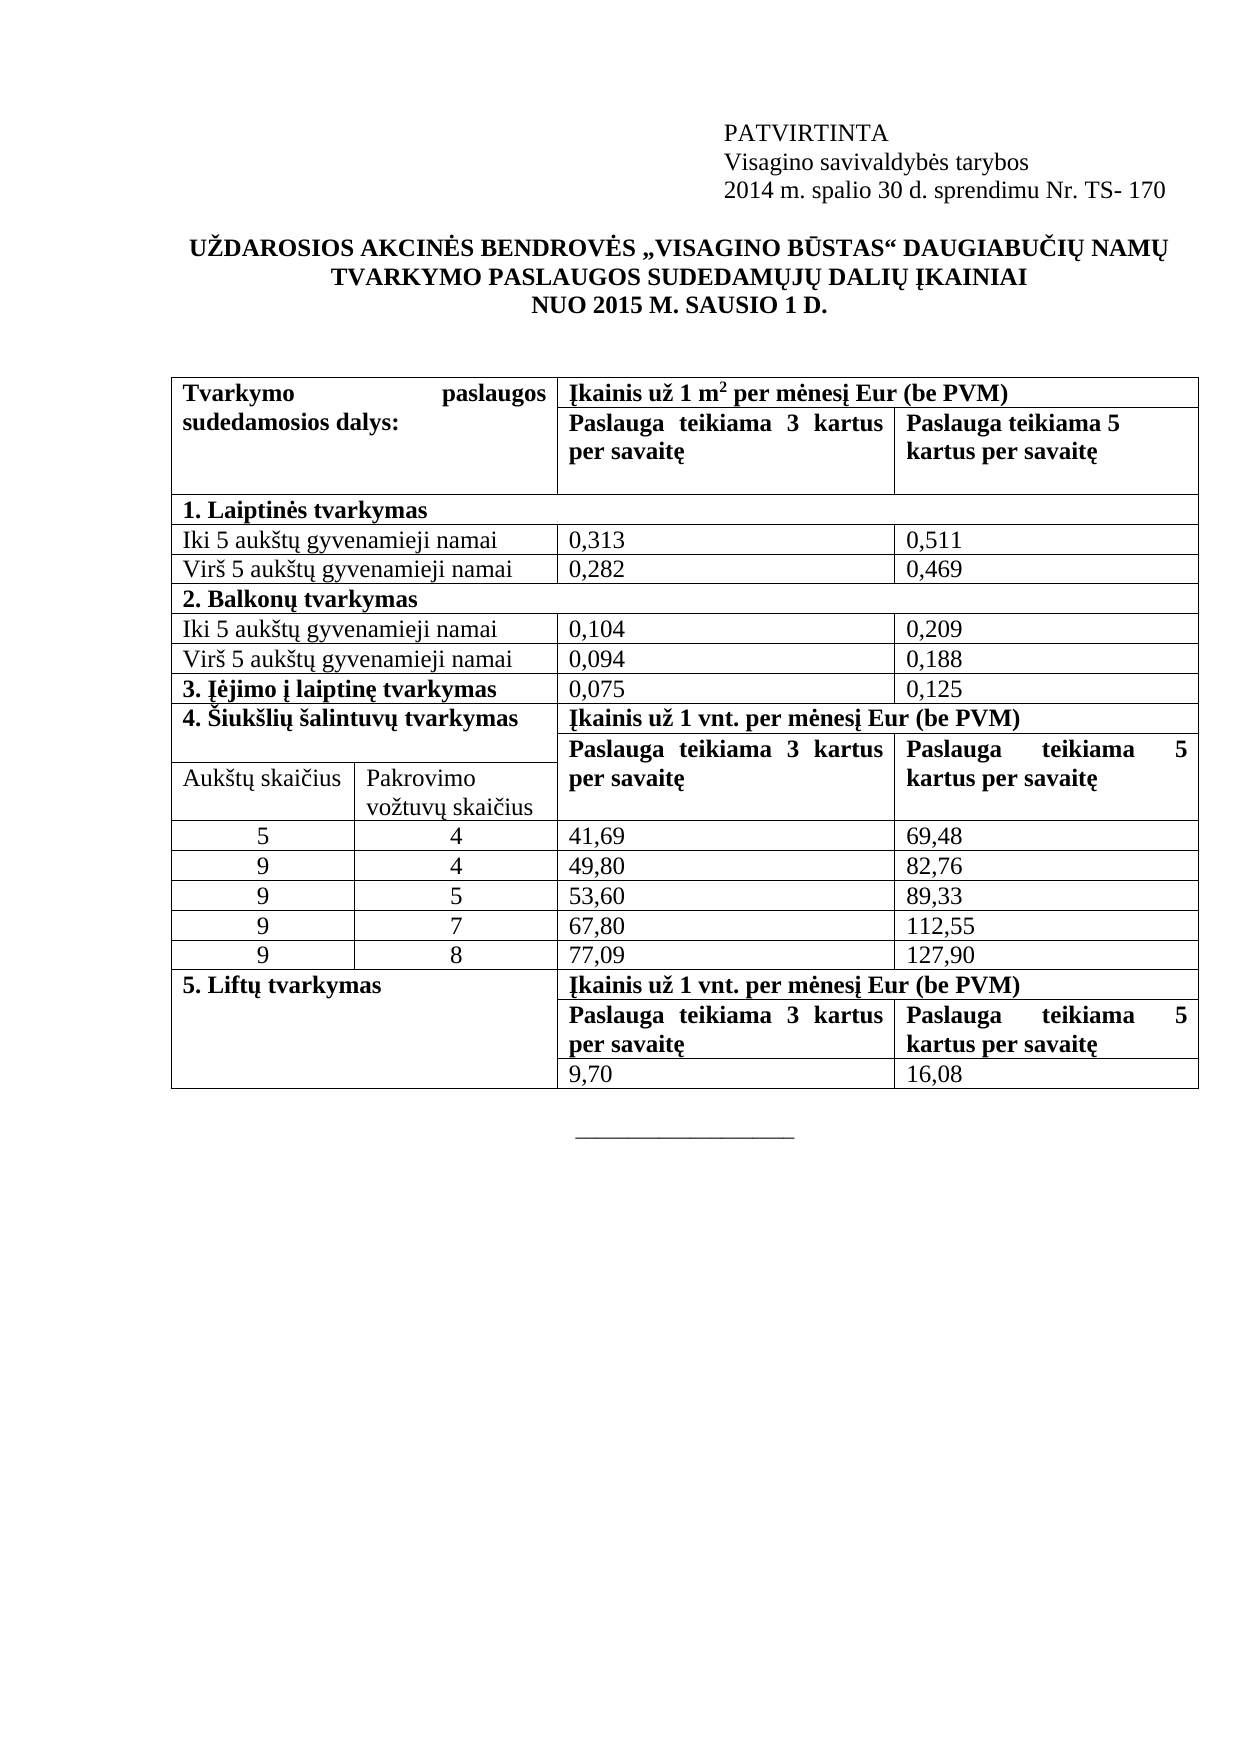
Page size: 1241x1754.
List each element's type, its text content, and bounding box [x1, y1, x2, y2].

table_cell 0,094 [558, 644, 894, 673]
table_cell 89,33 [895, 881, 1198, 910]
table_cell 82,76 [895, 851, 1198, 880]
table_cell 41,69 [558, 821, 894, 850]
table_cell 0,209 [895, 614, 1198, 643]
table_cell 77,09 [558, 941, 894, 969]
table_cell Paslauga teikiama 5 kartus per savaitę [895, 734, 1198, 820]
table_cell 8 [355, 941, 557, 969]
table_cell 5 [355, 881, 557, 910]
text Visagino savivaldybės tarybos [723, 147, 1181, 176]
table_header Tvarkymo paslaugos sudedamosios dalys: [172, 378, 557, 494]
table_cell Aukštų skaičius [172, 763, 354, 820]
table_cell 4. Šiukšlių šalintuvų tvarkymas [172, 704, 557, 762]
table_cell 0,075 [558, 674, 894, 702]
table_header Įkainis už 1 m2 per mėnesį Eur (be PVM) [558, 378, 1198, 407]
table_cell Iki 5 aukštų gyvenamieji namai [172, 614, 557, 643]
table_cell 7 [355, 911, 557, 939]
table_cell Virš 5 aukštų gyvenamieji namai [172, 555, 557, 583]
table_cell 9,70 [558, 1059, 894, 1087]
table_cell Paslauga teikiama 5 kartus per savaitę [895, 408, 1198, 494]
table_cell 67,80 [558, 911, 894, 939]
table_cell 4 [355, 851, 557, 880]
table_cell 2. Balkonų tvarkymas [172, 584, 1198, 613]
text UŽDAROSIOS AKCINĖS BENDROVĖS „VISAGINO BŪSTAS“ DAUGIABUČIŲ NAMŲ TVARKYMO PASLAUGOS SUDEDAMŲJŲ DALIŲ ĮKAINIAI [177, 233, 1181, 291]
table_cell 69,48 [895, 821, 1198, 850]
table_cell 5. Liftų tvarkymas [172, 970, 557, 1087]
table_cell 9 [172, 941, 354, 969]
table_cell 5 [172, 821, 354, 850]
table_cell 4 [355, 821, 557, 850]
table_cell Pakrovimo vožtuvų skaičius [355, 763, 557, 820]
table_cell 9 [172, 881, 354, 910]
table_cell 49,80 [558, 851, 894, 880]
text PATVIRTINTA [723, 118, 1181, 147]
table_cell 0,282 [558, 555, 894, 583]
table_cell Paslauga teikiama 5 kartus per savaitę [895, 1000, 1198, 1058]
table_cell 1. Laiptinės tvarkymas [172, 495, 1198, 524]
table_cell 9 [172, 911, 354, 939]
table_cell Įkainis už 1 vnt. per mėnesį Eur (be PVM) [558, 970, 1198, 999]
table_cell 0,104 [558, 614, 894, 643]
table_cell 0,125 [895, 674, 1198, 702]
table_cell Paslauga teikiama 3 kartus per savaitę [558, 1000, 894, 1058]
table_cell 0,469 [895, 555, 1198, 583]
table_cell Paslauga teikiama 3 kartus per savaitę [558, 408, 894, 494]
table_cell 112,55 [895, 911, 1198, 939]
table_cell 0,188 [895, 644, 1198, 673]
table_cell 0,313 [558, 525, 894, 553]
table_cell 3. Įėjimo į laiptinę tvarkymas [172, 674, 557, 702]
table_cell Paslauga teikiama 3 kartus per savaitę [558, 734, 894, 820]
table_cell Virš 5 aukštų gyvenamieji namai [172, 644, 557, 673]
text 2014 m. spalio 30 d. sprendimu Nr. TS- 170 [723, 176, 1181, 204]
table_cell 16,08 [895, 1059, 1198, 1087]
text NUO 2015 M. SAUSIO 1 D. [177, 291, 1181, 319]
text _____________________ [177, 1117, 1192, 1141]
table_cell 0,511 [895, 525, 1198, 553]
table_cell 127,90 [895, 941, 1198, 969]
table_cell Iki 5 aukštų gyvenamieji namai [172, 525, 557, 553]
table_cell 53,60 [558, 881, 894, 910]
table_cell 9 [172, 851, 354, 880]
table_cell Įkainis už 1 vnt. per mėnesį Eur (be PVM) [558, 704, 1198, 733]
